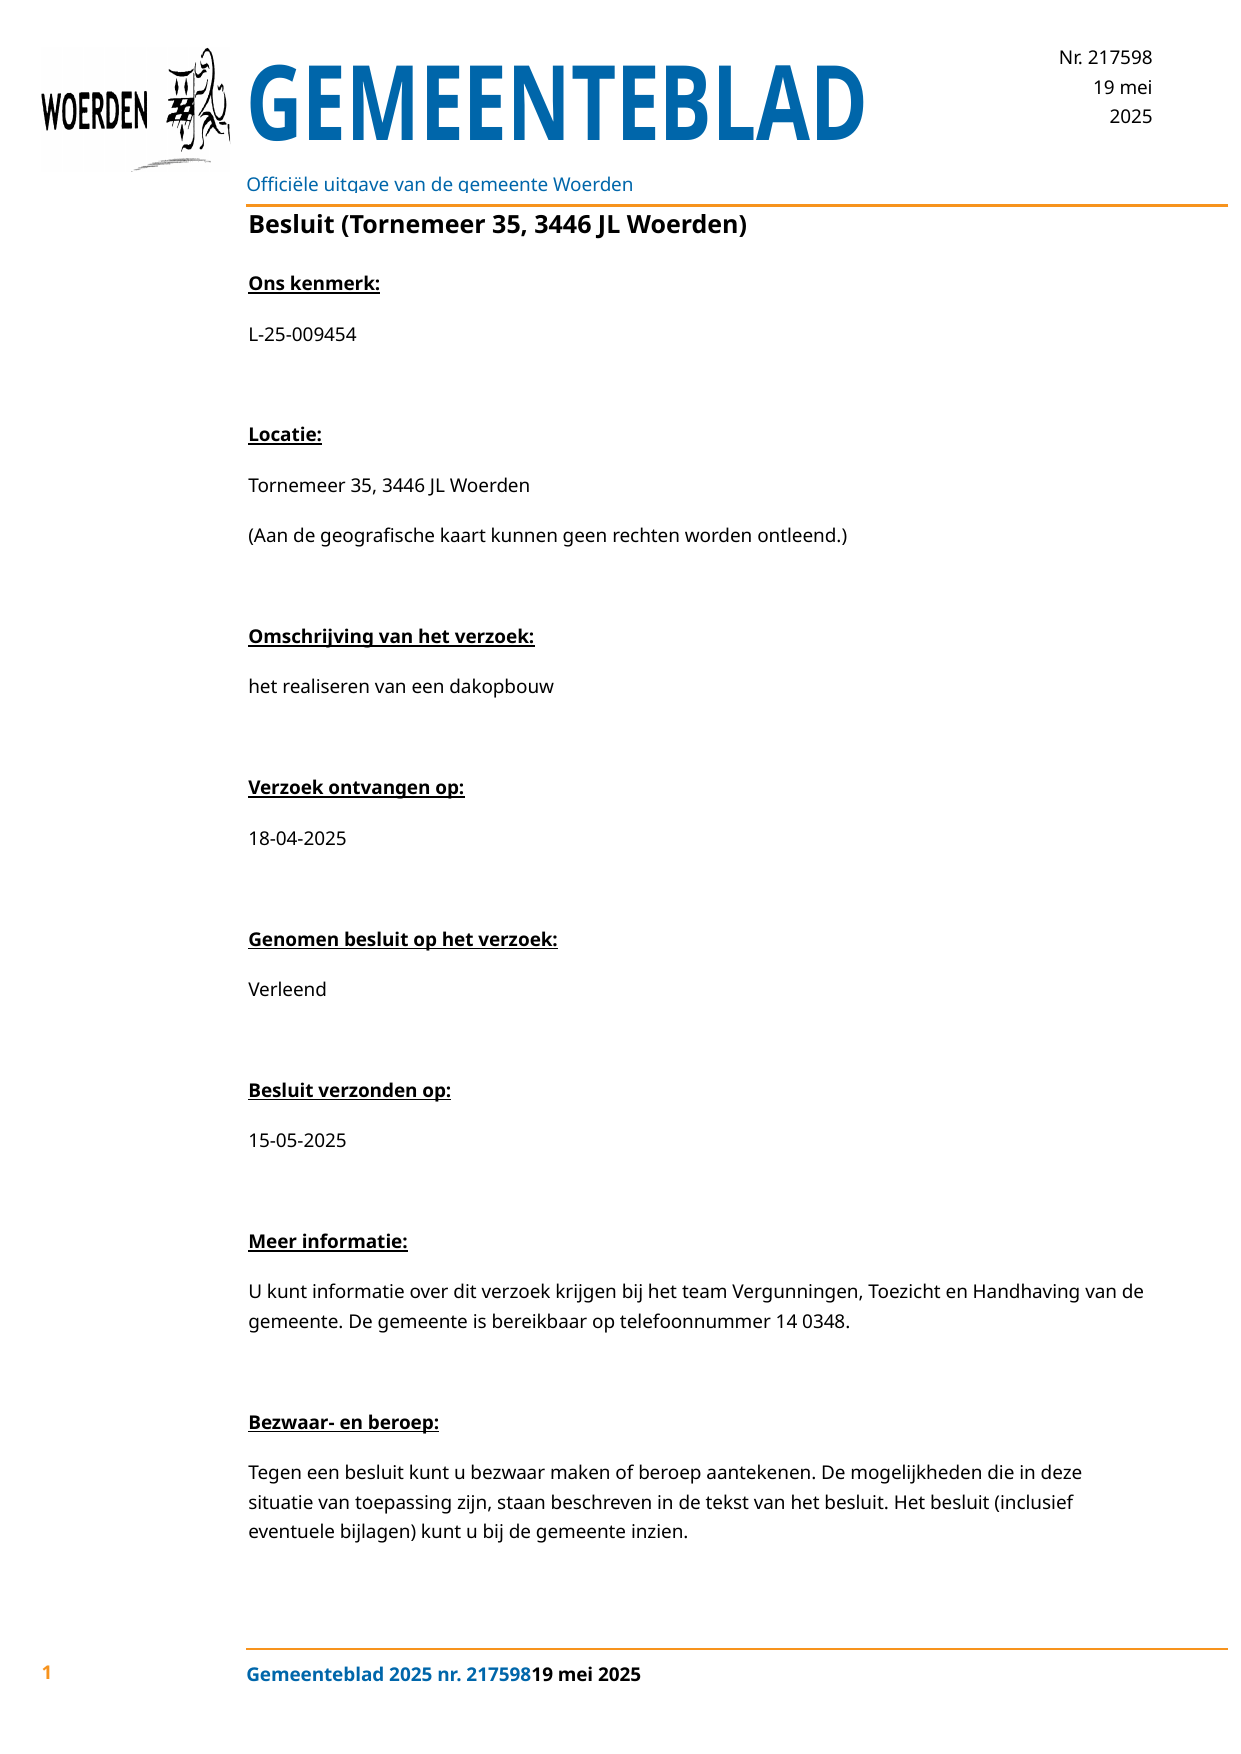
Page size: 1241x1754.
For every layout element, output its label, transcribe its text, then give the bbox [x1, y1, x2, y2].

text het realiseren van een dakopbouw [248, 674, 1152, 699]
text Tornemeer 35, 3446 JL Woerden [248, 472, 1152, 498]
text Meer informatie: [248, 1228, 1152, 1254]
text 18-04-2025 [248, 825, 1152, 851]
text Bezwaar- en beroep: [248, 1409, 1152, 1435]
text Besluit (Tornemeer 35, 3446 JL Woerden) [248, 207, 1152, 241]
text Locatie: [248, 422, 1152, 447]
text Verzoek ontvangen op: [248, 774, 1152, 800]
text 15-05-2025 [248, 1127, 1152, 1153]
text Besluit verzonden op: [248, 1077, 1152, 1103]
picture [41, 47, 231, 172]
text Genomen besluit op het verzoek: [248, 926, 1152, 951]
text U kunt informatie over dit verzoek krijgen bij het team Vergunningen, Toezicht en Handhaving van de gemeente. De gemeente is bereikbaar op telefoonnummer 14 0348. [248, 1279, 1152, 1334]
text Tegen een besluit kunt u bezwaar maken of beroep aantekenen. De mogelijkheden die in deze situatie van toepassing zijn, staan beschreven in de tekst van het besluit. Het besluit (inclusief eventuele bijlagen) kunt u bij de gemeente inzien. [248, 1459, 1152, 1544]
text Omschrijving van het verzoek: [248, 623, 1152, 649]
text L-25-009454 [248, 321, 1152, 346]
text Verleend [248, 976, 1152, 1002]
text Ons kenmerk: [248, 270, 1152, 296]
text (Aan de geografische kaart kunnen geen rechten worden ontleend.) [248, 522, 1152, 548]
